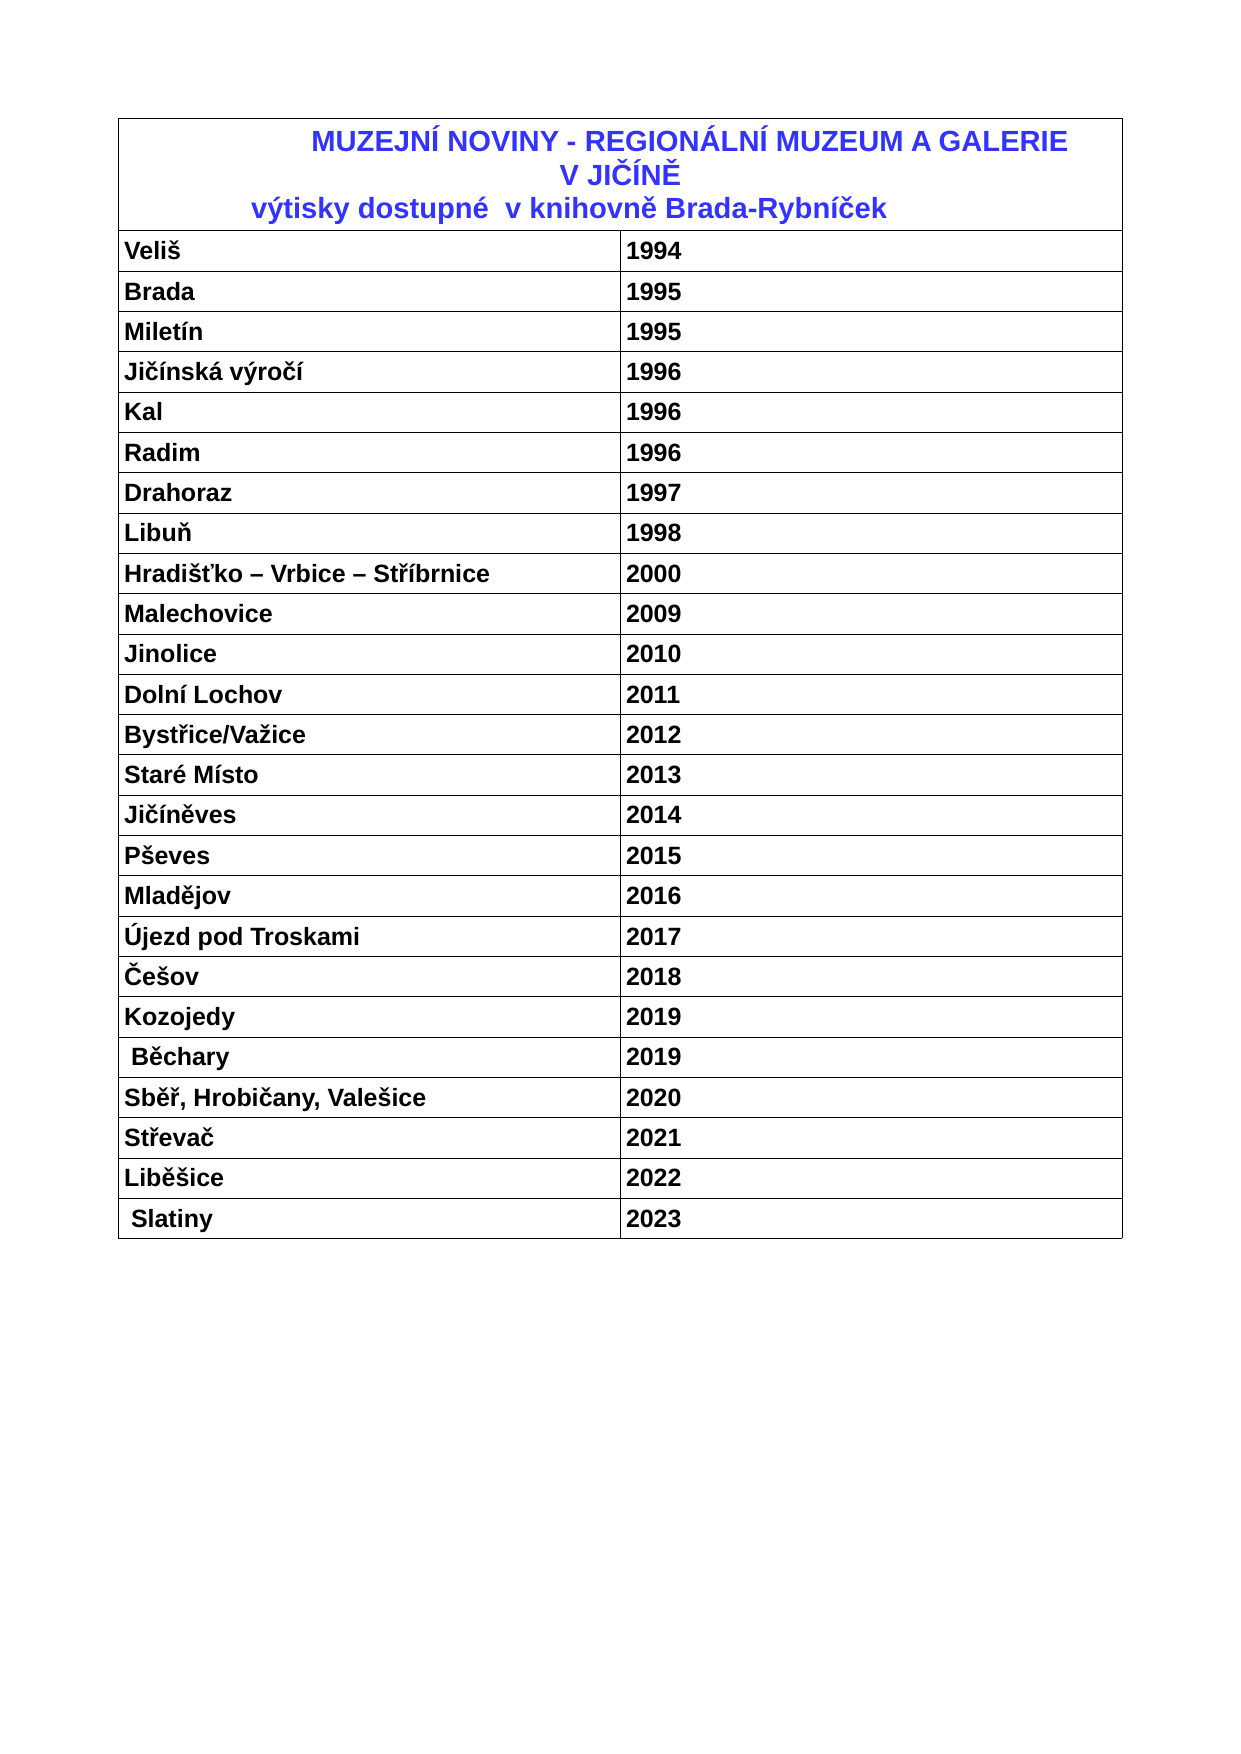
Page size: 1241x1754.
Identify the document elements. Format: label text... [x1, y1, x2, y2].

table_cell Mladějov [119, 876, 620, 916]
table_cell Radim [119, 433, 620, 472]
table_cell 2013 [621, 755, 1122, 795]
table_cell Jičínská výročí [119, 352, 620, 392]
table_cell Jinolice [119, 635, 620, 674]
table_cell Staré Místo [119, 755, 620, 795]
table_cell Kozojedy [119, 997, 620, 1037]
table_cell Veliš [119, 231, 620, 271]
table_cell 1995 [621, 312, 1122, 351]
table_cell 2021 [621, 1118, 1122, 1157]
table_cell Sběř, Hrobičany, Valešice [119, 1078, 620, 1117]
table_cell 2023 [621, 1199, 1122, 1238]
table_cell Újezd pod Troskami [119, 917, 620, 956]
table_cell 2012 [621, 715, 1122, 754]
table_cell Hradišťko – Vrbice – Stříbrnice [119, 554, 620, 593]
table_cell Libuň [119, 514, 620, 553]
table_cell Bystřice/Važice [119, 715, 620, 754]
table_cell Jičíněves [119, 796, 620, 835]
table_cell 2011 [621, 675, 1122, 714]
table_cell 2009 [621, 594, 1122, 633]
table_cell 2019 [621, 997, 1122, 1037]
table_cell 2019 [621, 1038, 1122, 1077]
table_cell Kal [119, 393, 620, 432]
table_cell 2015 [621, 836, 1122, 875]
table_cell 1996 [621, 352, 1122, 392]
table_cell Běchary [119, 1038, 620, 1077]
table_cell 1994 [621, 231, 1122, 271]
table_cell Liběšice [119, 1159, 620, 1198]
table_cell 1995 [621, 272, 1122, 311]
table_cell 2014 [621, 796, 1122, 835]
table_cell Drahoraz [119, 473, 620, 512]
table_cell Brada [119, 272, 620, 311]
table_cell Malechovice [119, 594, 620, 633]
table_cell 2022 [621, 1159, 1122, 1198]
table_cell 1996 [621, 433, 1122, 472]
table_cell Pševes [119, 836, 620, 875]
table_cell 1997 [621, 473, 1122, 512]
table_cell 2017 [621, 917, 1122, 956]
table_cell 2020 [621, 1078, 1122, 1117]
table_cell Češov [119, 957, 620, 996]
table_cell 1998 [621, 514, 1122, 553]
table_cell Střevač [119, 1118, 620, 1157]
table_cell 1996 [621, 393, 1122, 432]
table_header MUZEJNÍ NOVINY - REGIONÁLNÍ MUZEUM A GALERIE V JIČÍNĚ výtisky dostupné v knihovně Brada-Rybníček [119, 119, 1122, 230]
table_cell Miletín [119, 312, 620, 351]
table_cell Dolní Lochov [119, 675, 620, 714]
table_cell 2016 [621, 876, 1122, 916]
table_cell 2018 [621, 957, 1122, 996]
table_cell 2010 [621, 635, 1122, 674]
table_cell 2000 [621, 554, 1122, 593]
table_cell Slatiny [119, 1199, 620, 1238]
